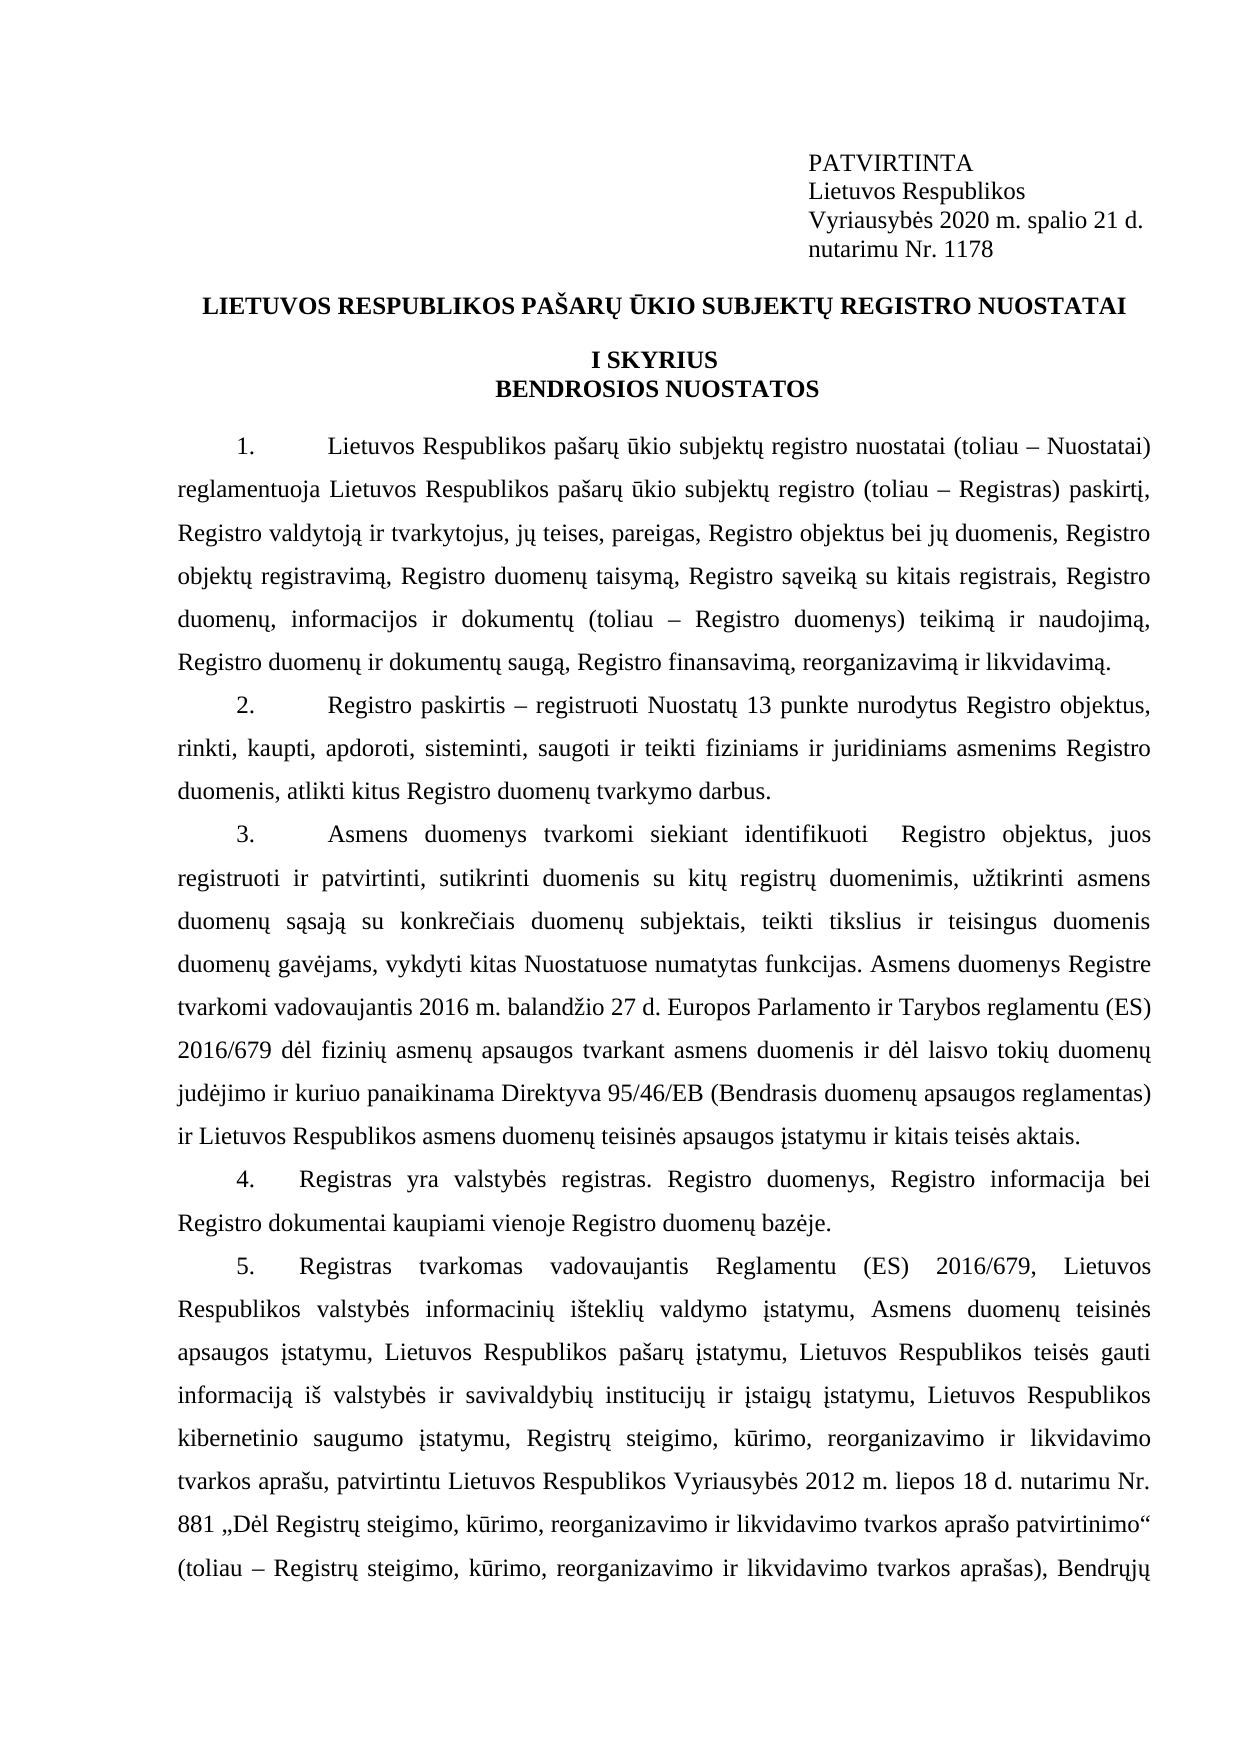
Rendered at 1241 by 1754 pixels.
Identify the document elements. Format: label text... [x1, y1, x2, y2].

text 2. Registro paskirtis – registruoti Nuostatų 13 punkte nurodytus Registro objektus, rinkti, kaupti, apdoroti, sisteminti, saugoti ir teikti fiziniams ir juridiniams asmenims Registro duomenis, atlikti kitus Registro duomenų tvarkymo darbus. [177, 690, 1152, 805]
text LIETUVOS RESPUBLIKOS PAŠARŲ ŪKIO SUBJEKTŲ REGISTRO NUOSTATAI [177, 291, 1152, 320]
text 4. Registras yra valstybės registras. Registro duomenys, Registro informacija bei Registro dokumentai kaupiami vienoje Registro duomenų bazėje. [177, 1164, 1152, 1236]
text PATVIRTINTA [808, 148, 1152, 176]
text 3. Asmens duomenys tvarkomi siekiant identifikuoti Registro objektus, juos registruoti ir patvirtinti, sutikrinti duomenis su kitų registrų duomenimis, užtikrinti asmens duomenų sąsają su konkrečiais duomenų subjektais, teikti tikslius ir teisingus duomenis duomenų gavėjams, vykdyti kitas Nuostatuose numatytas funkcijas. Asmens duomenys Registre tvarkomi vadovaujantis 2016 m. balandžio 27 d. Europos Parlamento ir Tarybos reglamentu (ES) 2016/679 dėl fizinių asmenų apsaugos tvarkant asmens duomenis ir dėl laisvo tokių duomenų judėjimo ir kuriuo panaikinama Direktyva 95/46/EB (Bendrasis duomenų apsaugos reglamentas) ir Lietuvos Respublikos asmens duomenų teisinės apsaugos įstatymu ir kitais teisės aktais. [177, 819, 1152, 1150]
text BENDROSIOS NUOSTATOS [428, 374, 827, 403]
text I SKYRIUS [428, 345, 827, 374]
text Lietuvos Respublikos Vyriausybės 2020 m. spalio 21 d. nutarimu Nr. 1178 [808, 176, 1152, 263]
text 1. Lietuvos Respublikos pašarų ūkio subjektų registro nuostatai (toliau – Nuostatai) reglamentuoja Lietuvos Respublikos pašarų ūkio subjektų registro (toliau – Registras) paskirtį, Registro valdytoją ir tvarkytojus, jų teises, pareigas, Registro objektus bei jų duomenis, Registro objektų registravimą, Registro duomenų taisymą, Registro sąveiką su kitais registrais, Registro duomenų, informacijos ir dokumentų (toliau – Registro duomenys) teikimą ir naudojimą, Registro duomenų ir dokumentų saugą, Registro finansavimą, reorganizavimą ir likvidavimą. [177, 431, 1152, 676]
text 5. Registras tvarkomas vadovaujantis Reglamentu (ES) 2016/679, Lietuvos Respublikos valstybės informacinių išteklių valdymo įstatymu, Asmens duomenų teisinės apsaugos įstatymu, Lietuvos Respublikos pašarų įstatymu, Lietuvos Respublikos teisės gauti informaciją iš valstybės ir savivaldybių institucijų ir įstaigų įstatymu, Lietuvos Respublikos kibernetinio saugumo įstatymu, Registrų steigimo, kūrimo, reorganizavimo ir likvidavimo tvarkos aprašu, patvirtintu Lietuvos Respublikos Vyriausybės 2012 m. liepos 18 d. nutarimu Nr. 881 „Dėl Registrų steigimo, kūrimo, reorganizavimo ir likvidavimo tvarkos aprašo patvirtinimo“ (toliau – Registrų steigimo, kūrimo, reorganizavimo ir likvidavimo tvarkos aprašas), Bendrųjų [177, 1251, 1152, 1581]
